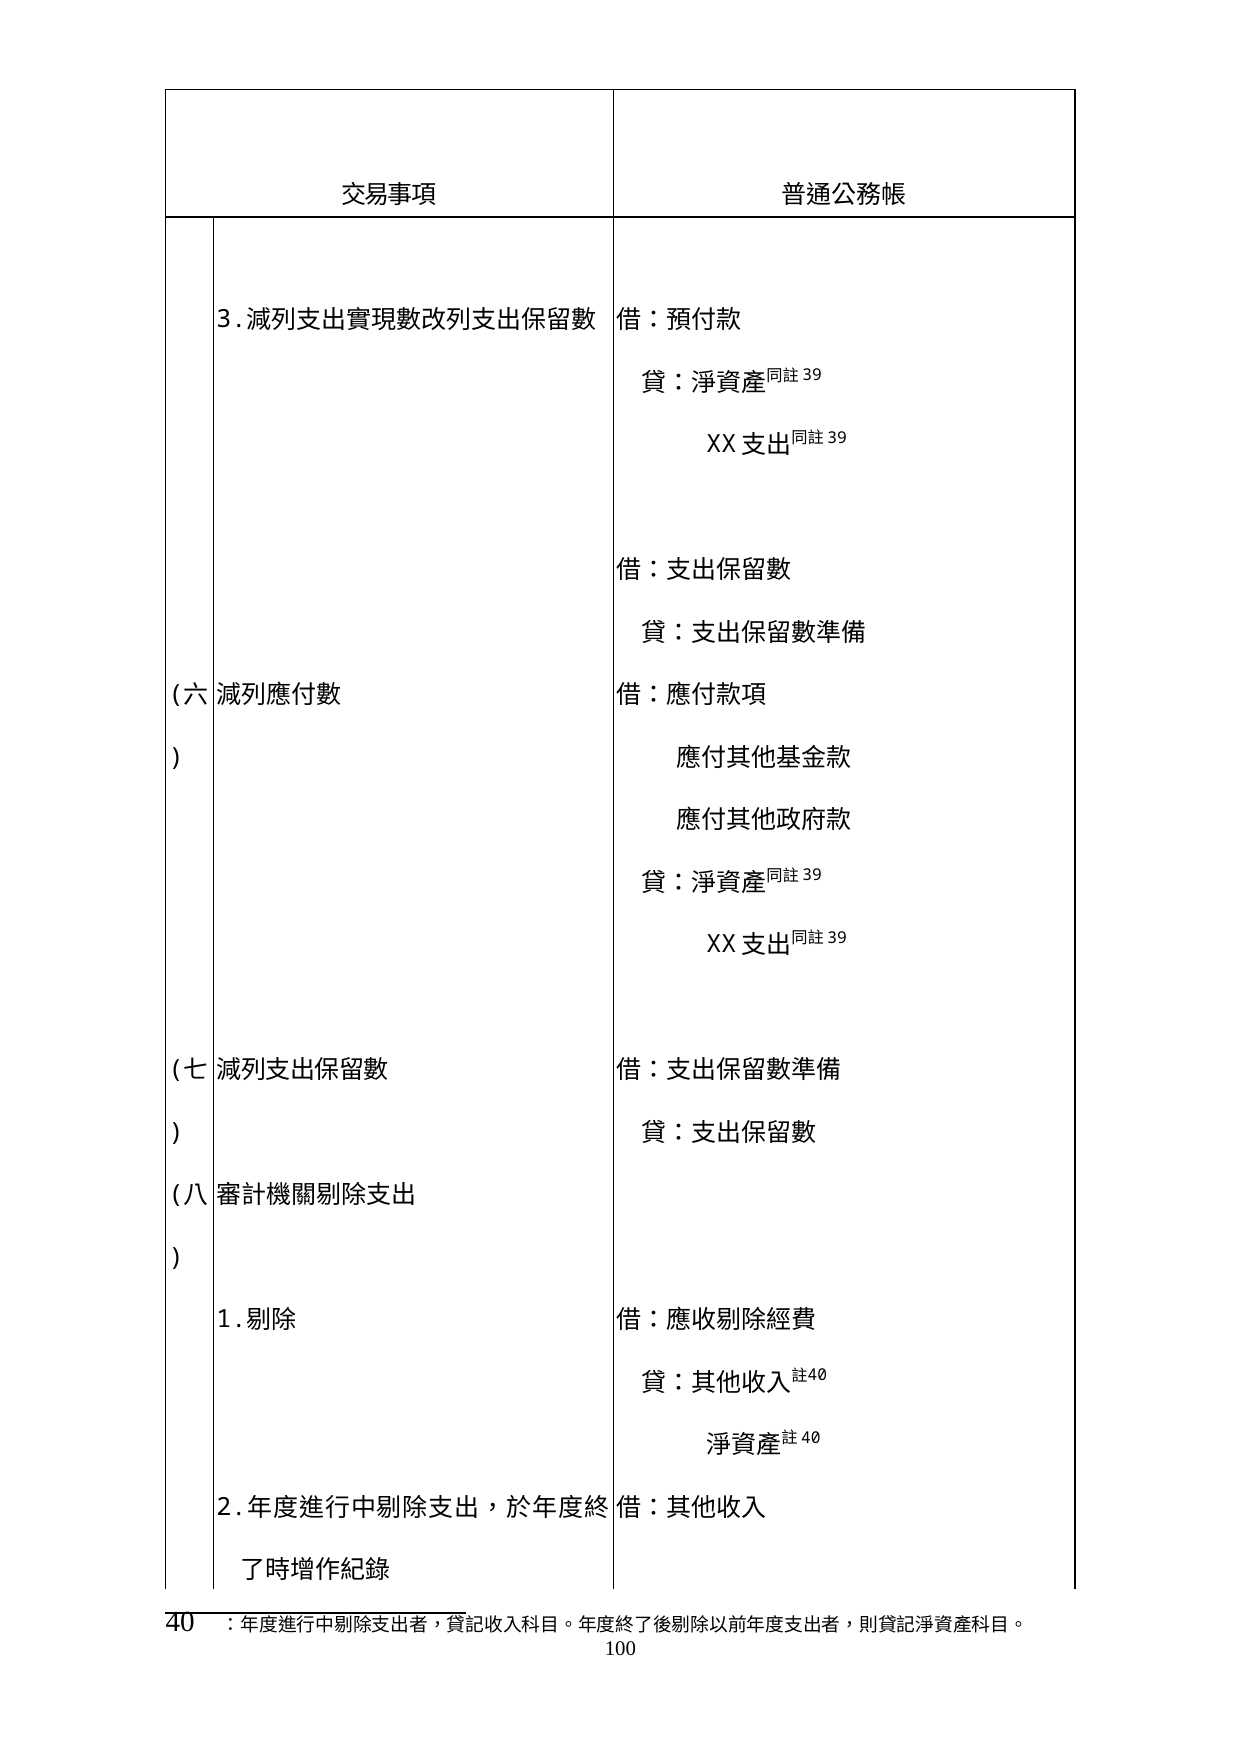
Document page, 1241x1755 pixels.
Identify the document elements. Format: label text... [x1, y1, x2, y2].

table_header 交易事項 [166, 90, 613, 216]
table_cell 減列支出保留數 [214, 964, 613, 1151]
table_cell (七) [166, 964, 213, 1151]
table_cell (六) [166, 651, 213, 964]
table_cell [166, 218, 213, 651]
table_cell (八) [166, 1151, 213, 1276]
table_cell 減列應付數 [214, 651, 613, 964]
table_cell 借：支出保留數準備 貸：支出保留數 [614, 964, 1074, 1151]
table_cell [614, 1151, 1074, 1276]
table_cell 3.減列支出實現數改列支出保留數 [214, 218, 613, 651]
table_cell 2.年度進行中剔除支出，於年度終了時增作紀錄 [214, 1464, 613, 1589]
table_cell [166, 1276, 213, 1464]
table_cell 借：應付款項 應付其他基金款 應付其他政府款 貸：淨資產同註39 XX支出同註39 [614, 651, 1074, 964]
table_cell 借：應收剔除經費 貸：其他收入註 淨資產註40 [614, 1276, 1074, 1464]
table_cell [166, 1464, 213, 1589]
table_header 普通公務帳 [614, 90, 1074, 216]
table_cell 1.剔除 [214, 1276, 613, 1464]
table_cell 借：預付款 貸：淨資產同註39 XX支出同註39 借：支出保留數 貸：支出保留數準備 [614, 218, 1074, 651]
table_cell 審計機關剔除支出 [214, 1151, 613, 1276]
table_cell 借：其他收入 [614, 1464, 1074, 1589]
